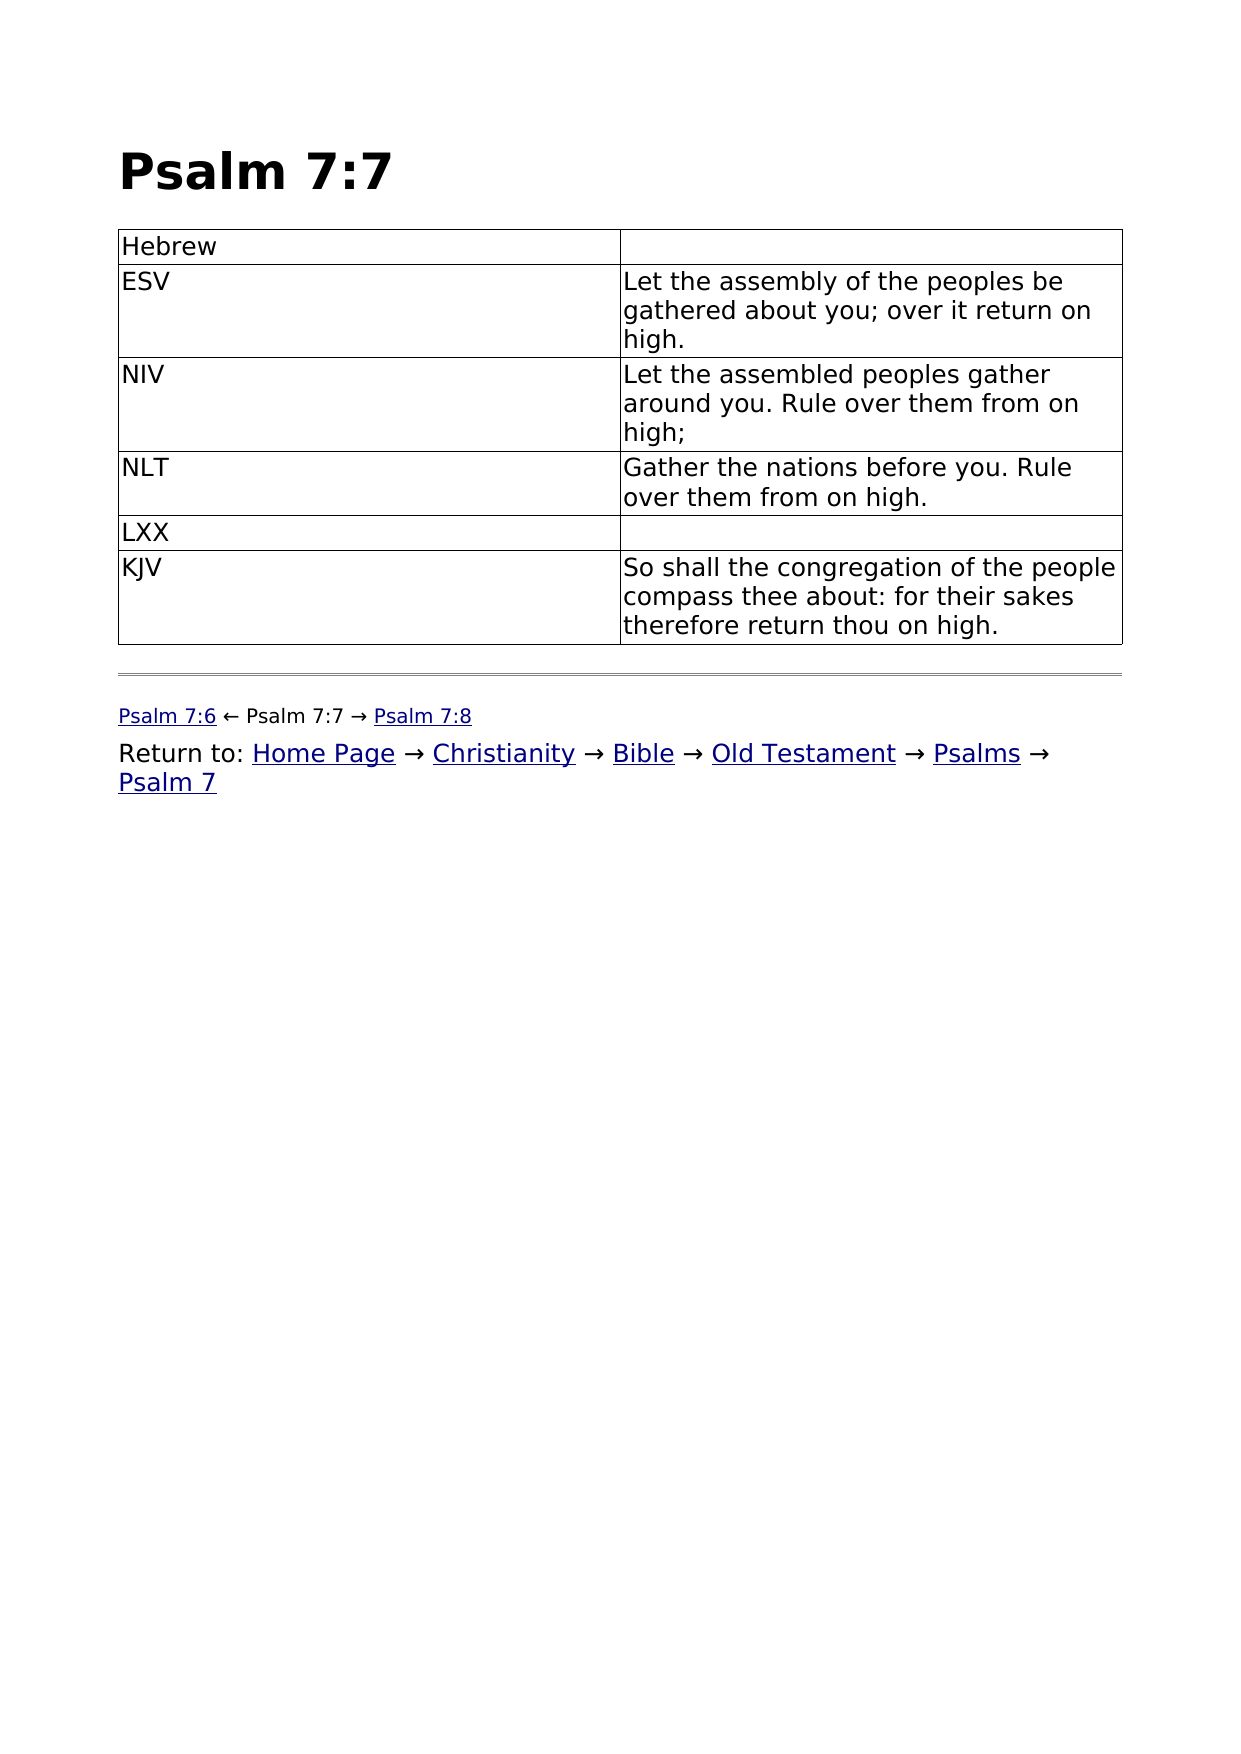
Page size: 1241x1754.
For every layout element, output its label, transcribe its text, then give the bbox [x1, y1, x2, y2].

table_cell NLT [119, 452, 620, 515]
table_cell ESV [119, 265, 620, 357]
table_cell So shall the congregation of the people compass thee about: for their sakes therefore return thou on high. [621, 551, 1122, 643]
table_cell Let the assembly of the peoples be gathered about you; over it return on high. [621, 265, 1122, 357]
table_cell Let the assembled peoples gather around you. Rule over them from on high; [621, 358, 1122, 451]
text Psalm 7:6 ← Psalm 7:7 → Psalm 7:8 [118, 705, 1122, 739]
table_cell KJV [119, 551, 620, 643]
table_cell LXX [119, 516, 620, 550]
table_cell Gather the nations before you. Rule over them from on high. [621, 452, 1122, 515]
subtitle Psalm 7:7 [118, 143, 1122, 201]
table_header [621, 230, 1122, 264]
table_header Hebrew [119, 230, 620, 264]
table_cell NIV [119, 358, 620, 451]
table_cell [621, 516, 1122, 550]
text Return to: Home Page → Christianity → Bible → Old Testament → Psalms → Psalm 7 [118, 739, 1122, 797]
